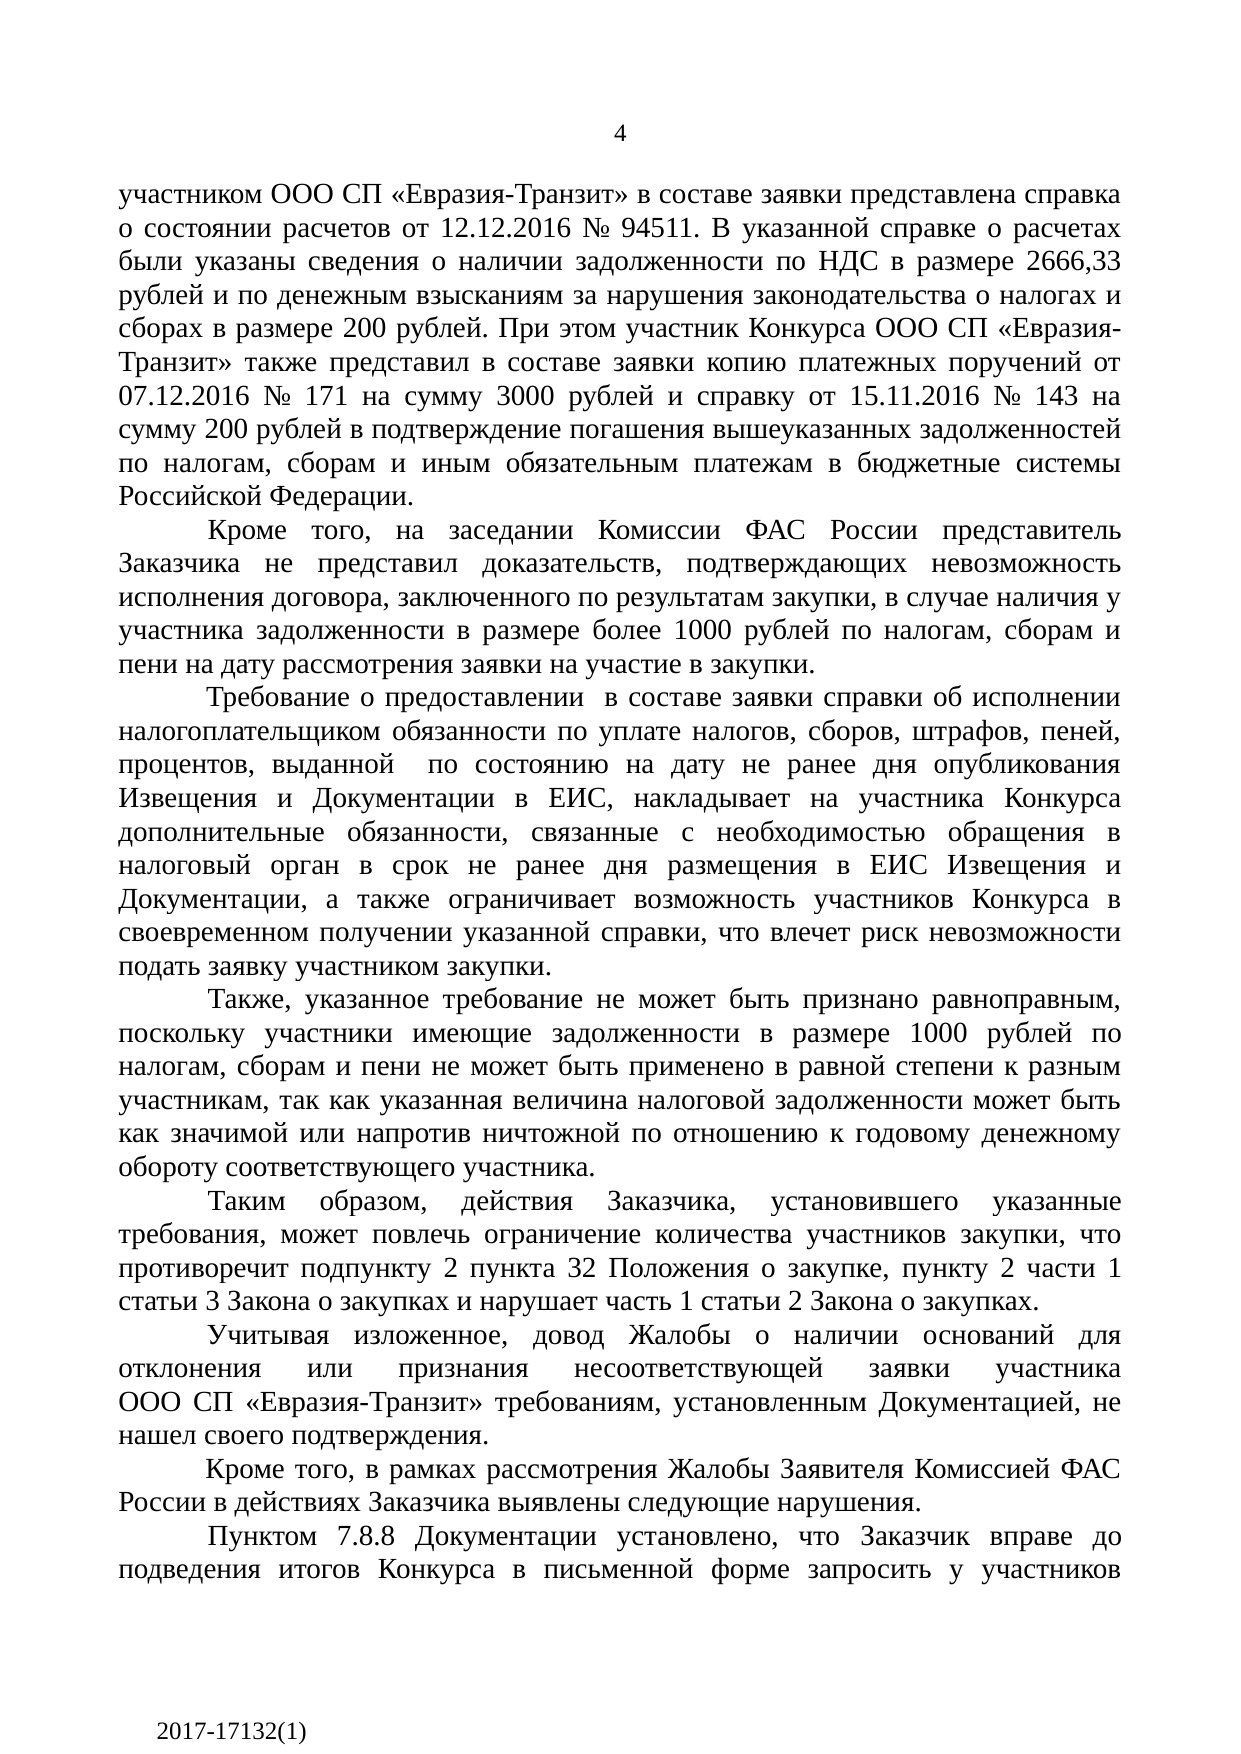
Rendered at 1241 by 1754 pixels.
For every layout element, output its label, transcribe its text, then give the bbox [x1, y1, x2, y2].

text Кроме того, в рамках рассмотрения Жалобы Заявителя Комиссией ФАС России в действиях Заказчика выявлены следующие нарушения. [118, 1451, 1122, 1518]
text Учитывая изложенное, довод Жалобы о наличии оснований для отклонения или признания несоответствующей заявки участника ООО СП «Евразия-Транзит» требованиям, установленным Документацией, не нашел своего подтверждения. [118, 1317, 1122, 1451]
text Требование о предоставлении в составе заявки справки об исполнении налогоплательщиком обязанности по уплате налогов, сборов, штрафов, пеней, процентов, выданной по состоянию на дату не ранее дня опубликования Извещения и Документации в ЕИС, накладывает на участника Конкурса дополнительные обязанности, связанные с необходимостью обращения в налоговый орган в срок не ранее дня размещения в ЕИС Извещения и Документации, а также ограничивает возможность участников Конкурса в своевременном получении указанной справки, что влечет риск невозможности подать заявку участником закупки. [118, 679, 1122, 981]
text Также, указанное требование не может быть признано равноправным, поскольку участники имеющие задолженности в размере 1000 рублей по налогам, сборам и пени не может быть применено в равной степени к разным участникам, так как указанная величина налоговой задолженности может быть как значимой или напротив ничтожной по отношению к годовому денежному обороту соответствующего участника. [118, 981, 1122, 1183]
text Кроме того, на заседании Комиссии ФАС России представитель Заказчика не представил доказательств, подтверждающих невозможность исполнения договора, заключенного по результатам закупки, в случае наличия у участника задолженности в размере более 1000 рублей по налогам, сборам и пени на дату рассмотрения заявки на участие в закупки. [118, 512, 1122, 679]
text Пунктом 7.8.8 Документации установлено, что Заказчик вправе до подведения итогов Конкурса в письменной форме запросить у участников [118, 1518, 1122, 1585]
text участником ООО СП «Евразия-Транзит» в составе заявки представлена справка о состоянии расчетов от 12.12.2016 № 94511. В указанной справке о расчетах были указаны сведения о наличии задолженности по НДС в размере 2666,33 рублей и по денежным взысканиям за нарушения законодательства о налогах и сборах в размере 200 рублей. При этом участник Конкурса ООО СП «Евразия-Транзит» также представил в составе заявки копию платежных поручений от 07.12.2016 № 171 на сумму 3000 рублей и справку от 15.11.2016 № 143 на сумму 200 рублей в подтверждение погашения вышеуказанных задолженностей по налогам, сборам и иным обязательным платежам в бюджетные системы Российской Федерации. [118, 176, 1122, 512]
text Таким образом, действия Заказчика, установившего указанные требования, может повлечь ограничение количества участников закупки, что противоречит подпункту 2 пункта 32 Положения о закупке, пункту 2 части 1 статьи 3 Закона о закупках и нарушает часть 1 статьи 2 Закона о закупках. [118, 1183, 1122, 1317]
